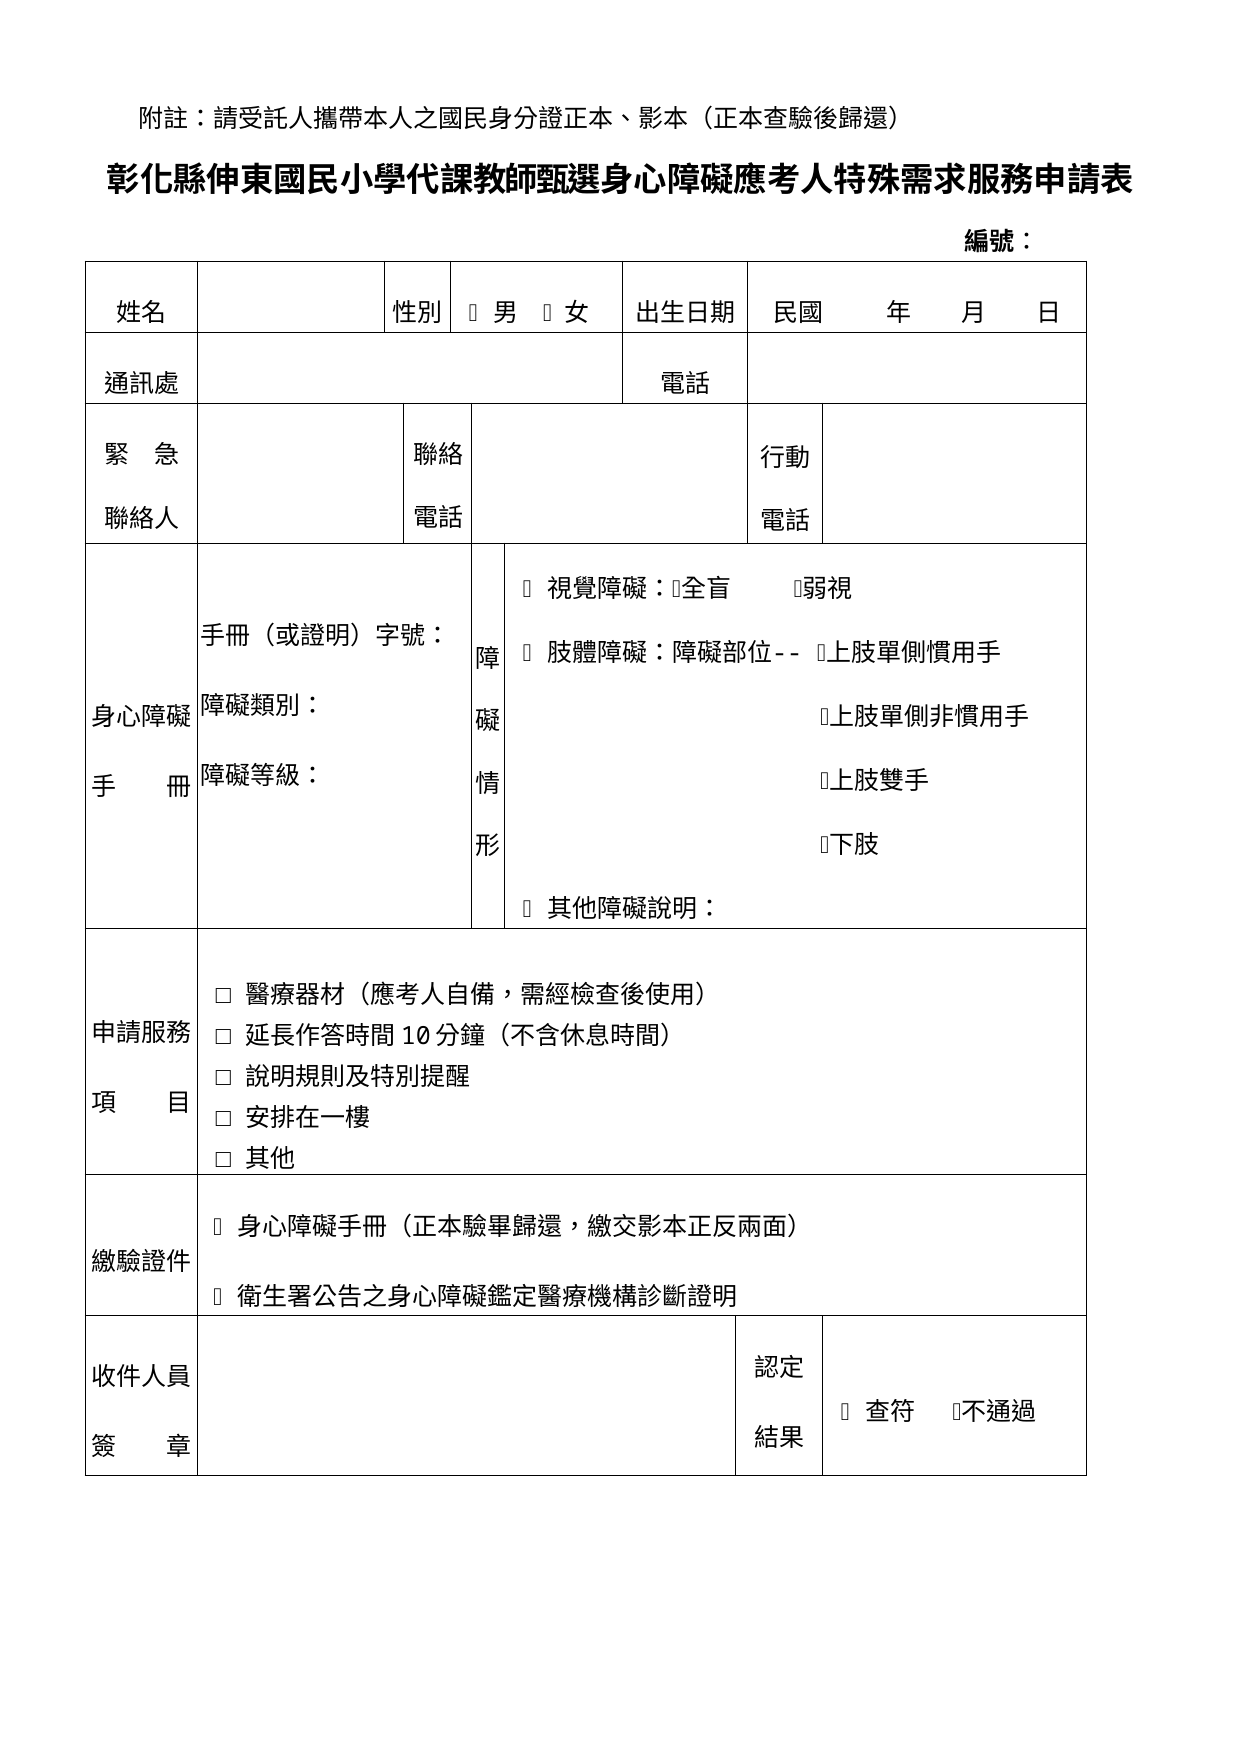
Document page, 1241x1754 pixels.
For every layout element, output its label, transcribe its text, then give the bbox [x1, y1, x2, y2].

table_cell [198, 1316, 735, 1475]
table_cell 電話 [623, 333, 747, 403]
text 附註：請受託人攜帶本人之國民身分證正本、影本（正本查驗後歸還） [89, 101, 1152, 134]
table_cell [198, 404, 403, 542]
table_cell  身心障礙手冊（正本驗畢歸還，繳交影本正反兩面）  衛生署公告之身心障礙鑑定醫療機構診斷證明 [198, 1175, 1086, 1315]
table_header 出生日期 [623, 262, 747, 332]
table_cell 通訊處 [86, 333, 197, 403]
table_cell 緊 急 聯絡人 [86, 404, 197, 542]
table_cell 繳驗證件 [86, 1175, 197, 1315]
table_cell 行動電話 [748, 404, 822, 542]
table_cell 身心障礙 手 冊 [86, 544, 197, 928]
table_header 性別 [385, 262, 450, 332]
table_header  男  女 [451, 262, 622, 332]
table_cell 申請服務 項 目 [86, 929, 197, 1174]
table_cell [748, 333, 1086, 403]
table_cell 聯絡電話 [404, 404, 471, 542]
table_cell 障礙情形 [472, 544, 504, 928]
table_cell □ 醫療器材（應考人自備，需經檢查後使用） □ 延長作答時間10分鐘（不含休息時間） □ 說明規則及特別提醒 □ 安排在一樓 □ 其他 [198, 929, 1086, 1174]
table_cell 收件人員 簽 章 [86, 1316, 197, 1475]
table_cell  查符 不通過 [823, 1316, 1086, 1475]
table_cell [198, 333, 622, 403]
table_cell [823, 404, 1086, 542]
table_header [198, 262, 384, 332]
table_cell 認定 結果 [736, 1316, 822, 1475]
table_cell 手冊（或證明）字號： 障礙類別： 障礙等級： [198, 544, 471, 928]
text 彰化縣伸東國民小學代課教師甄選身心障礙應考人特殊需求服務申請表 [89, 136, 1152, 198]
text 編號： [89, 198, 1152, 261]
table_header 姓名 [86, 262, 197, 332]
table_header 民國 年 月 日 [748, 262, 1086, 332]
table_cell [472, 404, 747, 542]
table_cell  視覺障礙：全盲 弱視  肢體障礙：障礙部位-- 上肢單側慣用手 上肢單側非慣用手 上肢雙手 下肢  其他障礙說明： [505, 544, 1086, 928]
